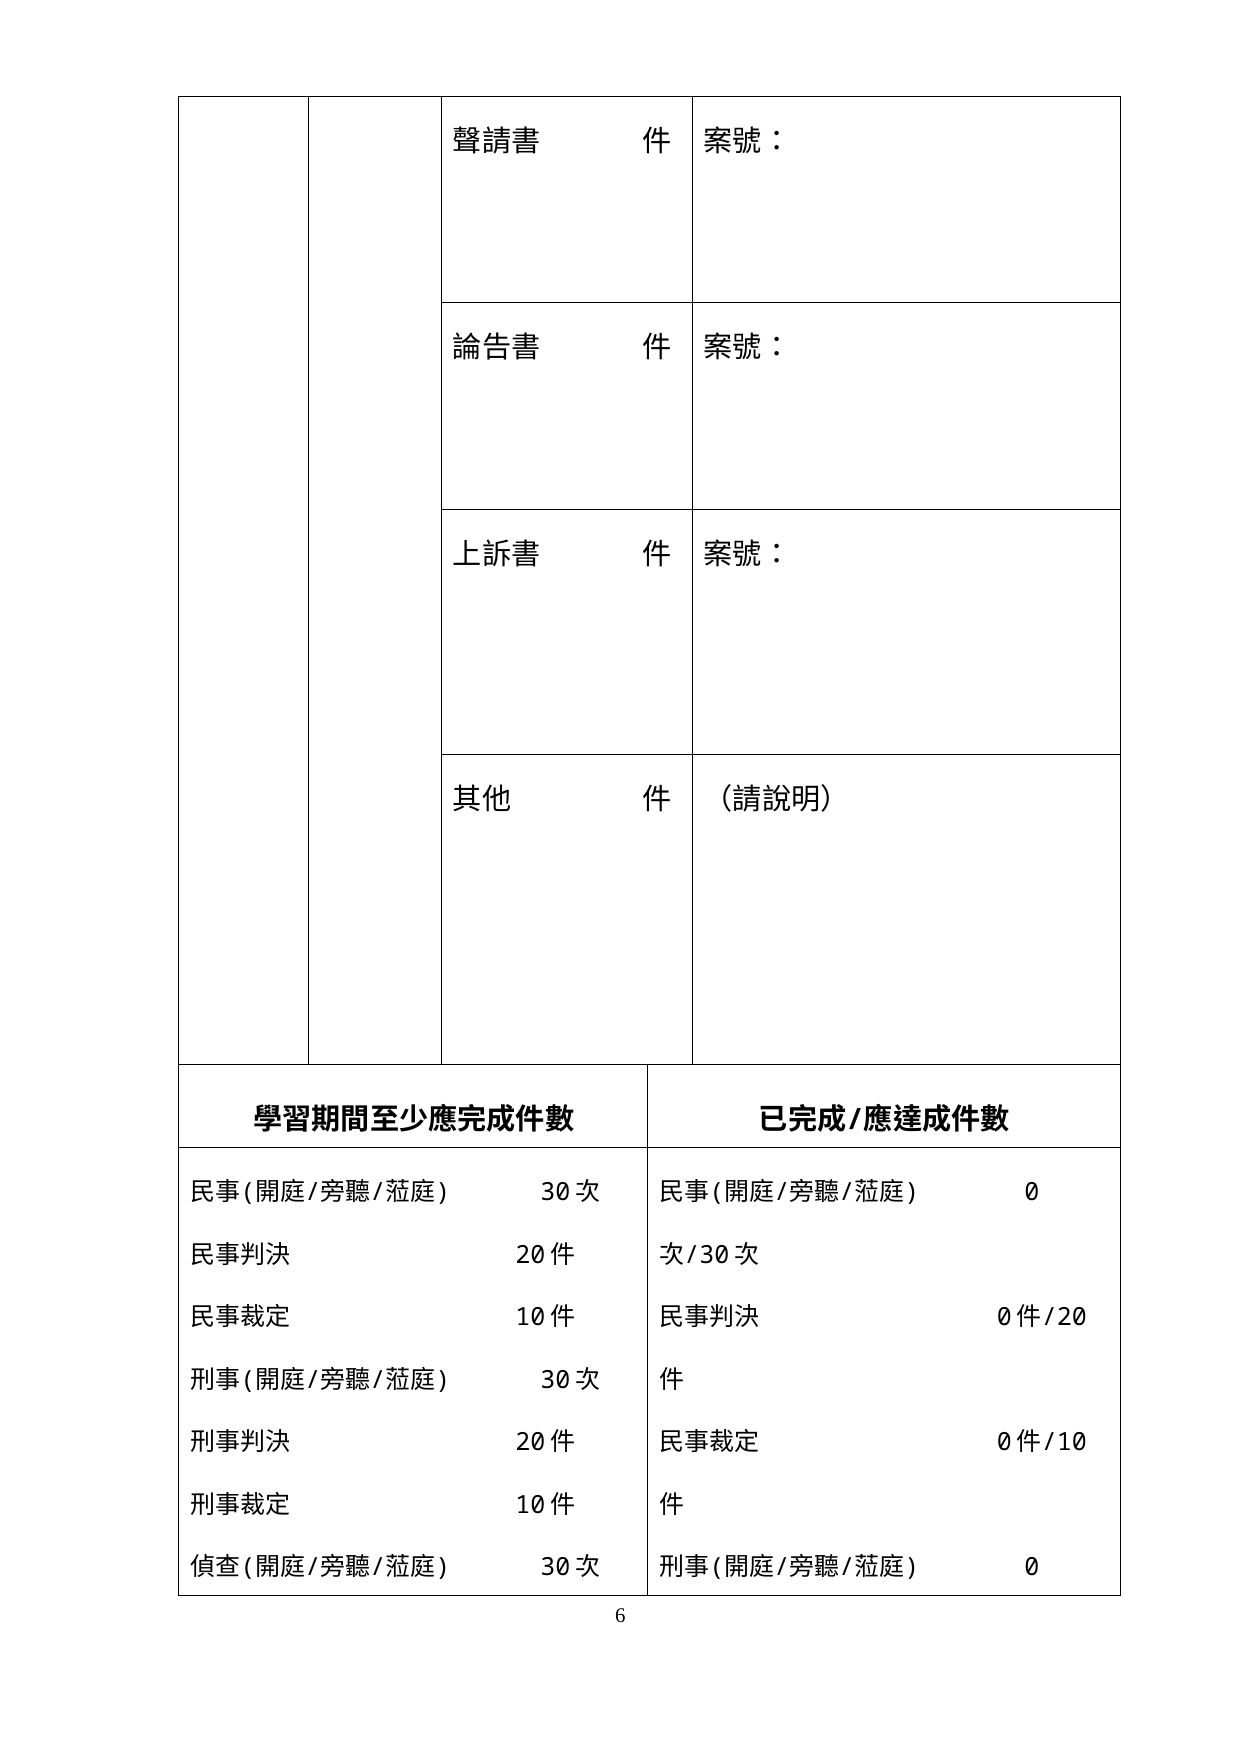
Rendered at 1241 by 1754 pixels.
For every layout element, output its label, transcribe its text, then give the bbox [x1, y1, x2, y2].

table_cell 案號： [693, 510, 1120, 754]
table_cell [1121, 96, 1153, 302]
table_cell 學習期間至少應完成件數 [179, 1065, 647, 1147]
table_cell [309, 97, 441, 1064]
table_cell 其他 件 [442, 755, 692, 1064]
table_cell 案號： [693, 97, 1120, 302]
table_cell 上訴書 件 [442, 510, 692, 754]
table_cell 聲請書 件 [442, 97, 692, 302]
table_cell [146, 1147, 178, 1594]
table_cell [146, 1064, 178, 1147]
table_cell [1121, 754, 1153, 1064]
table_cell 已完成/應達成件數 [648, 1065, 1120, 1147]
table_cell [146, 302, 178, 509]
table_cell [1121, 509, 1153, 754]
table_cell [1121, 302, 1153, 509]
table_cell 論告書 件 [442, 303, 692, 509]
table_cell [179, 97, 308, 1064]
table_cell [146, 754, 178, 1064]
table_cell 案號： [693, 303, 1120, 509]
table_cell [1121, 1147, 1153, 1594]
table_cell （請說明） [693, 755, 1120, 1064]
table_cell [146, 96, 178, 302]
table_cell [1121, 1064, 1153, 1147]
table_cell [146, 509, 178, 754]
table_cell 民事(開庭/旁聽/蒞庭) 0次/30次 民事判決 0件/20件 民事裁定 0件/10件 刑事(開庭/旁聽/蒞庭) 0 [648, 1148, 1120, 1594]
table_cell 民事(開庭/旁聽/蒞庭) 30次 民事判決 20件 民事裁定 10件 刑事(開庭/旁聽/蒞庭) 30次 刑事判決 20件 刑事裁定 10件 偵查(開庭/旁聽/蒞庭) 30次 [179, 1148, 647, 1594]
